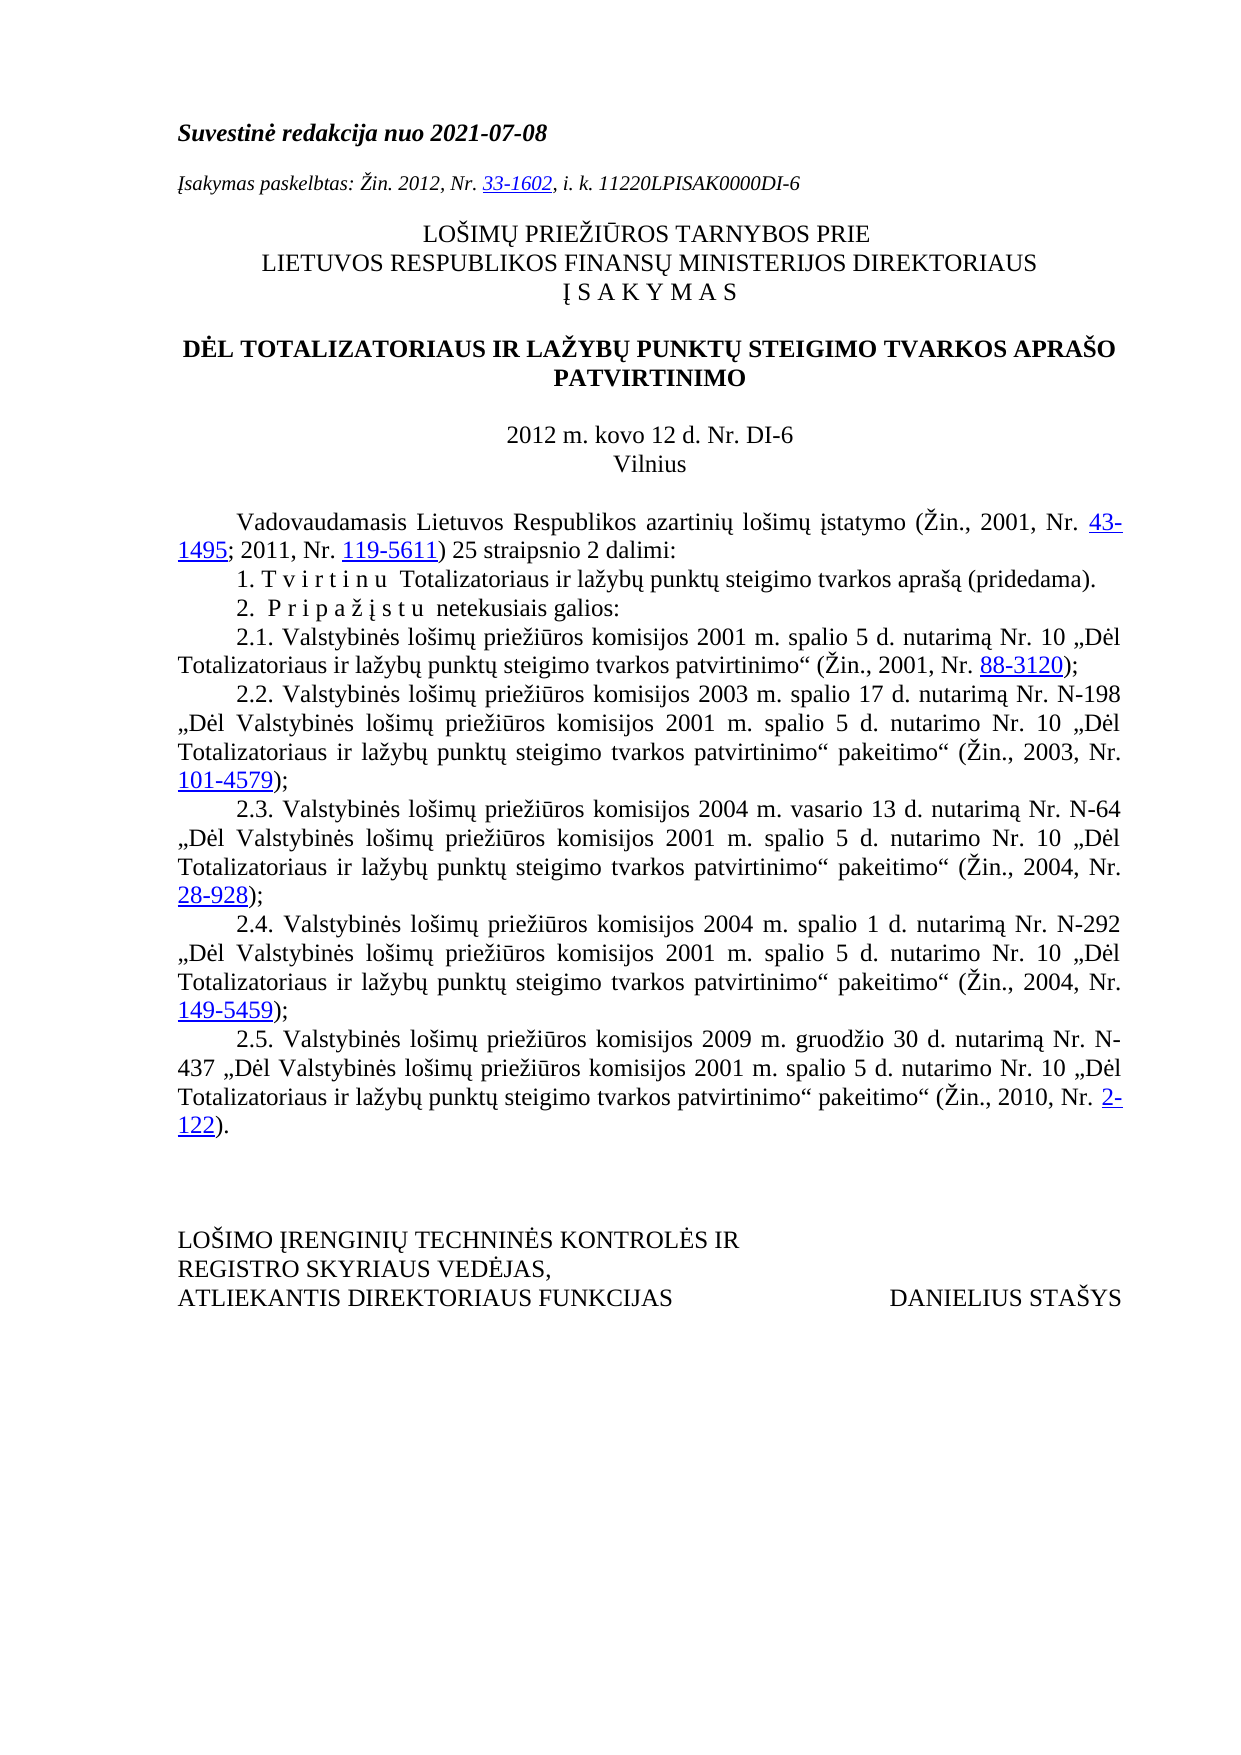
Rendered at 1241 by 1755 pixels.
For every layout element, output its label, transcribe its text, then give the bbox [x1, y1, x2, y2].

text 2.4. Valstybinės lošimų priežiūros komisijos 2004 m. spalio 1 d. nutarimą Nr. N-292 „Dėl Valstybinės lošimų priežiūros komisijos 2001 m. spalio 5 d. nutarimo Nr. 10 „Dėl Totalizatoriaus ir lažybų punktų steigimo tvarkos patvirtinimo“ pakeitimo“ (Žin., 2004, Nr. 149-5459); [177, 909, 1122, 1024]
text Suvestinė redakcija nuo 2021-07-08 [177, 118, 1122, 147]
text registro skyriaus vedėjas, [177, 1254, 1122, 1283]
text 2.2. Valstybinės lošimų priežiūros komisijos 2003 m. spalio 17 d. nutarimą Nr. N-198 „Dėl Valstybinės lošimų priežiūros komisijos 2001 m. spalio 5 d. nutarimo Nr. 10 „Dėl Totalizatoriaus ir lažybų punktų steigimo tvarkos patvirtinimo“ pakeitimo“ (Žin., 2003, Nr. 101-4579); [177, 679, 1122, 794]
text 2.3. Valstybinės lošimų priežiūros komisijos 2004 m. vasario 13 d. nutarimą Nr. N-64 „Dėl Valstybinės lošimų priežiūros komisijos 2001 m. spalio 5 d. nutarimo Nr. 10 „Dėl Totalizatoriaus ir lažybų punktų steigimo tvarkos patvirtinimo“ pakeitimo“ (Žin., 2004, Nr. 28-928); [177, 794, 1122, 909]
text LOŠIMŲ PRIEŽIŪROS TARNYBOS PRIE [177, 219, 1122, 248]
text Į S A K Y M A S [177, 277, 1122, 305]
text Įsakymas paskelbtas: Žin. 2012, Nr. 33-1602, i. k. 11220LPISAK0000DI-6 [177, 171, 1122, 195]
text 1. T v i r t i n u Totalizatoriaus ir lažybų punktų steigimo tvarkos aprašą (pridedama). [177, 564, 1122, 593]
text atliekantis direktoriaus funkcijas Danielius Stašys [177, 1283, 1122, 1312]
text Vadovaudamasis Lietuvos Respublikos azartinių lošimų įstatymo (Žin., 2001, Nr. 43-1495; 2011, Nr. 119-5611) 25 straipsnio 2 dalimi: [177, 507, 1122, 564]
text LIETUVOS RESPUBLIKOS FINANSŲ MINISTERIJOS DIREKTORIAUS [177, 248, 1122, 277]
text 2.5. Valstybinės lošimų priežiūros komisijos 2009 m. gruodžio 30 d. nutarimą Nr. N-437 „Dėl Valstybinės lošimų priežiūros komisijos 2001 m. spalio 5 d. nutarimo Nr. 10 „Dėl Totalizatoriaus ir lažybų punktų steigimo tvarkos patvirtinimo“ pakeitimo“ (Žin., 2010, Nr. 2-122). [177, 1024, 1122, 1139]
text Vilnius [177, 449, 1122, 478]
text 2.1. Valstybinės lošimų priežiūros komisijos 2001 m. spalio 5 d. nutarimą Nr. 10 „Dėl Totalizatoriaus ir lažybų punktų steigimo tvarkos patvirtinimo“ (Žin., 2001, Nr. 88-3120); [177, 622, 1122, 679]
text DĖL TOTALIZATORIAUS IR LAŽYBŲ PUNKTŲ STEIGIMO TVARKOS APRAŠO PATVIRTINIMO [177, 334, 1122, 392]
text 2012 m. kovo 12 d. Nr. DI-6 [177, 420, 1122, 449]
text Lošimo įrenginių techninės kontrolės ir [177, 1225, 1122, 1254]
text 2. P r i p a ž į s t u netekusiais galios: [177, 593, 1122, 622]
